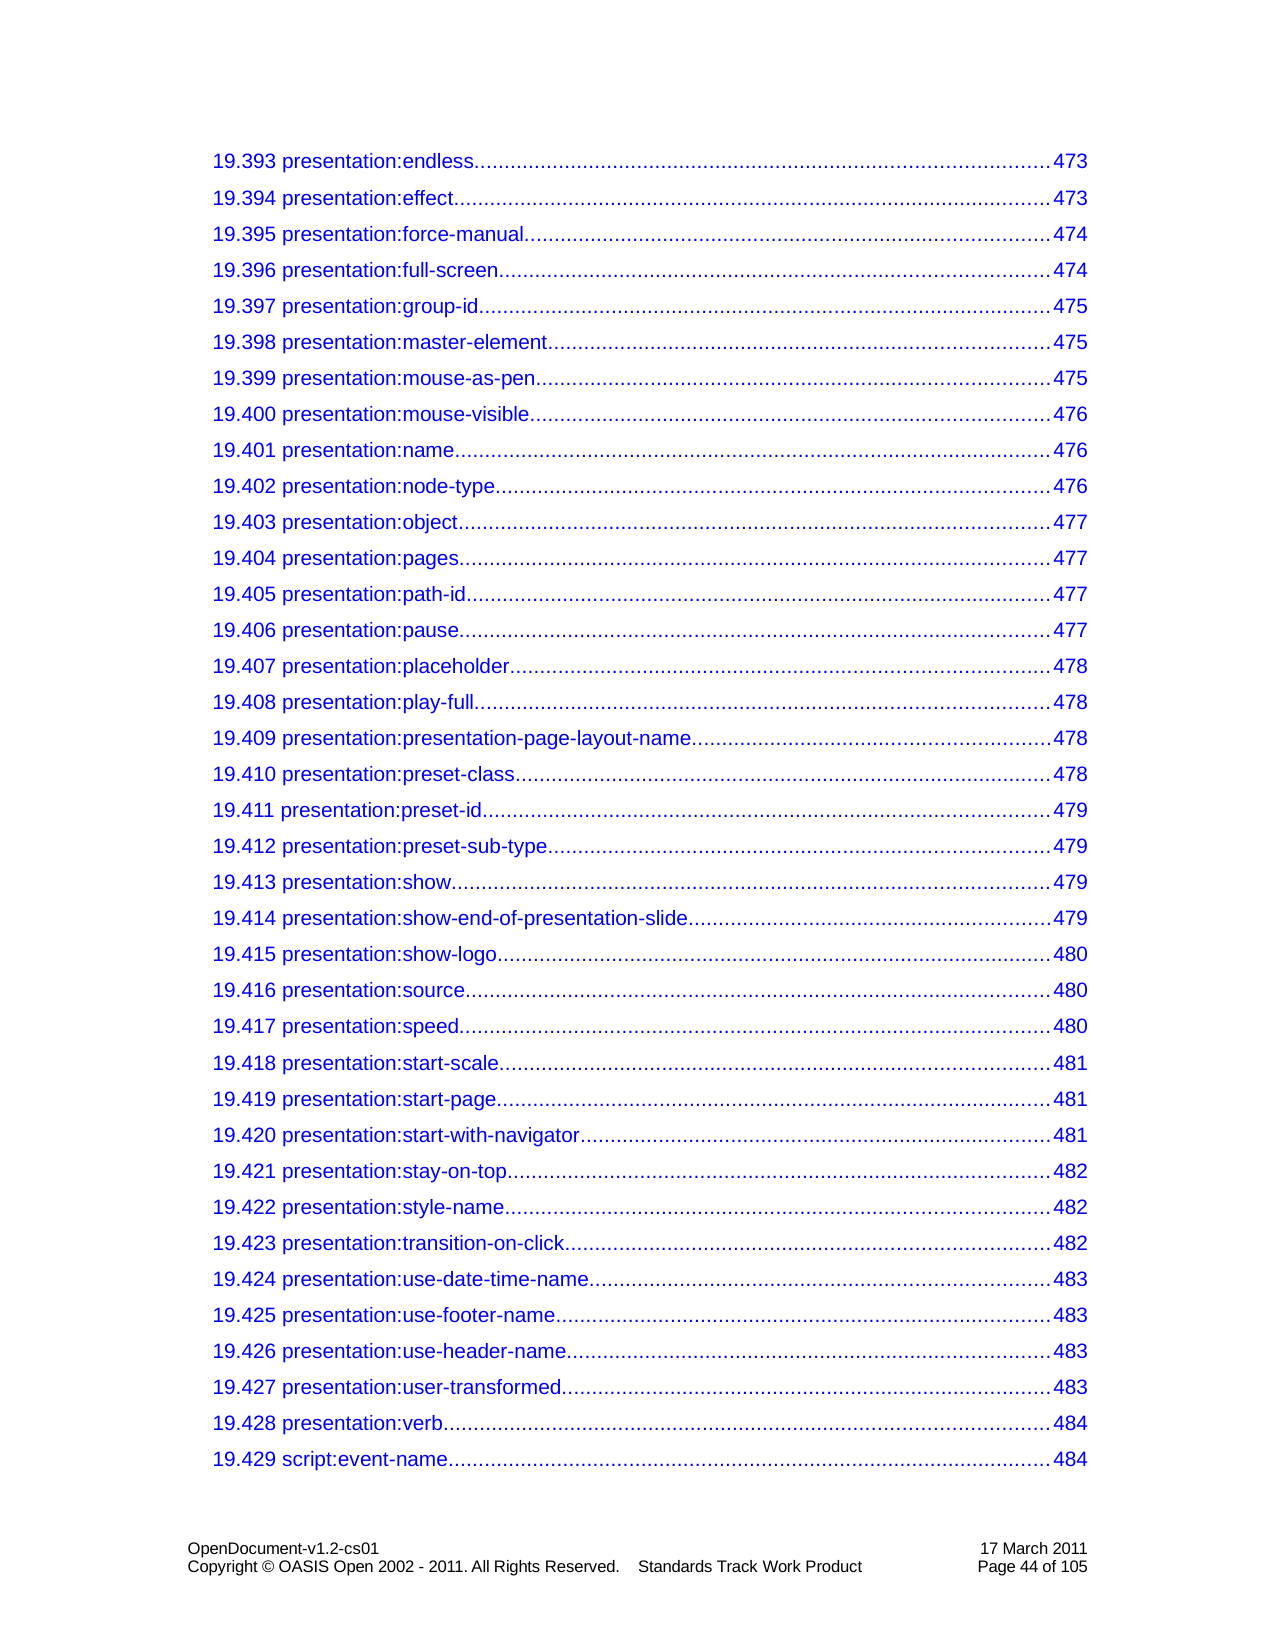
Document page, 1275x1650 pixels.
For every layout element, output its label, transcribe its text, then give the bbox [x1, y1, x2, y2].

text 19.427 presentation:user-transformed 483 [212, 1375, 1088, 1399]
text 19.423 presentation:transition-on-click 482 [212, 1231, 1088, 1255]
text 19.402 presentation:node-type 476 [212, 474, 1088, 498]
text 19.404 presentation:pages 477 [212, 546, 1088, 570]
text 19.416 presentation:source 480 [212, 979, 1088, 1002]
text 19.414 presentation:show-end-of-presentation-slide 479 [212, 907, 1088, 930]
text 19.396 presentation:full-screen 474 [212, 258, 1088, 282]
text 19.424 presentation:use-date-time-name 483 [212, 1267, 1088, 1291]
text 19.428 presentation:verb 484 [212, 1411, 1088, 1435]
text 19.411 presentation:preset-id 479 [212, 799, 1088, 822]
text 19.429 script:event-name 484 [212, 1447, 1088, 1471]
text 19.407 presentation:placeholder 478 [212, 654, 1088, 678]
text 19.420 presentation:start-with-navigator 481 [212, 1123, 1088, 1147]
text 19.399 presentation:mouse-as-pen 475 [212, 366, 1088, 390]
text 19.397 presentation:group-id 475 [212, 294, 1088, 318]
text 19.408 presentation:play-full 478 [212, 691, 1088, 714]
text 19.409 presentation:presentation-page-layout-name 478 [212, 727, 1088, 750]
text 19.418 presentation:start-scale 481 [212, 1051, 1088, 1074]
text 19.415 presentation:show-logo 480 [212, 943, 1088, 966]
text 19.393 presentation:endless 473 [212, 150, 1088, 173]
text 19.422 presentation:style-name 482 [212, 1195, 1088, 1219]
text 19.425 presentation:use-footer-name 483 [212, 1303, 1088, 1327]
text 19.412 presentation:preset-sub-type 479 [212, 835, 1088, 858]
text 19.419 presentation:start-page 481 [212, 1087, 1088, 1111]
text 19.400 presentation:mouse-visible 476 [212, 402, 1088, 426]
text 19.426 presentation:use-header-name 483 [212, 1339, 1088, 1363]
text 19.410 presentation:preset-class 478 [212, 763, 1088, 786]
text 19.413 presentation:show 479 [212, 871, 1088, 894]
text 19.417 presentation:speed 480 [212, 1015, 1088, 1038]
text 19.394 presentation:effect 473 [212, 186, 1088, 209]
text 19.421 presentation:stay-on-top 482 [212, 1159, 1088, 1183]
text 19.395 presentation:force-manual 474 [212, 222, 1088, 246]
text 19.398 presentation:master-element 475 [212, 330, 1088, 354]
text 19.401 presentation:name 476 [212, 438, 1088, 462]
text 19.406 presentation:pause 477 [212, 618, 1088, 642]
text 19.405 presentation:path-id 477 [212, 582, 1088, 606]
text 19.403 presentation:object 477 [212, 510, 1088, 534]
